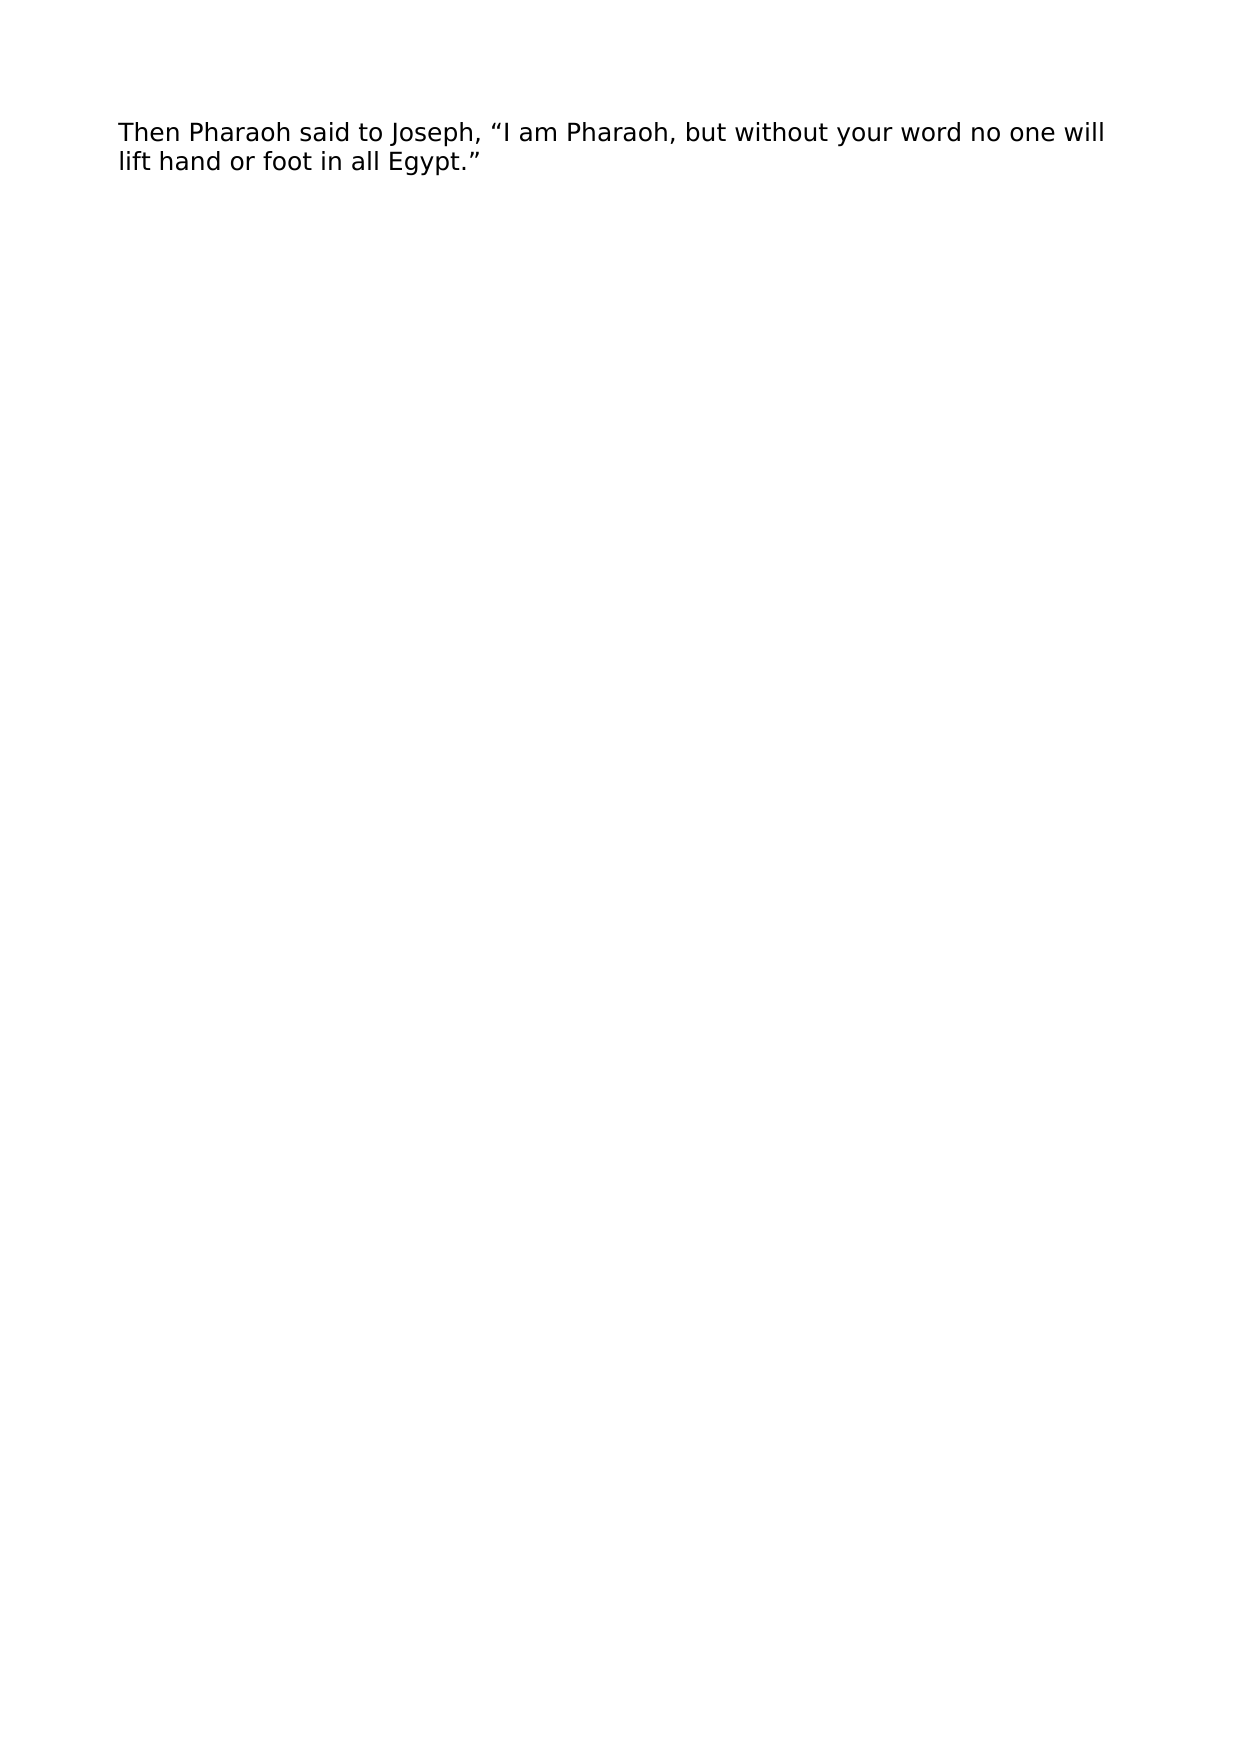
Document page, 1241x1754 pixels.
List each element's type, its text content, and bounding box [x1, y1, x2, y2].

text Then Pharaoh said to Joseph, “I am Pharaoh, but without your word no one will lift hand or foot in all Egypt.” [118, 118, 1122, 176]
